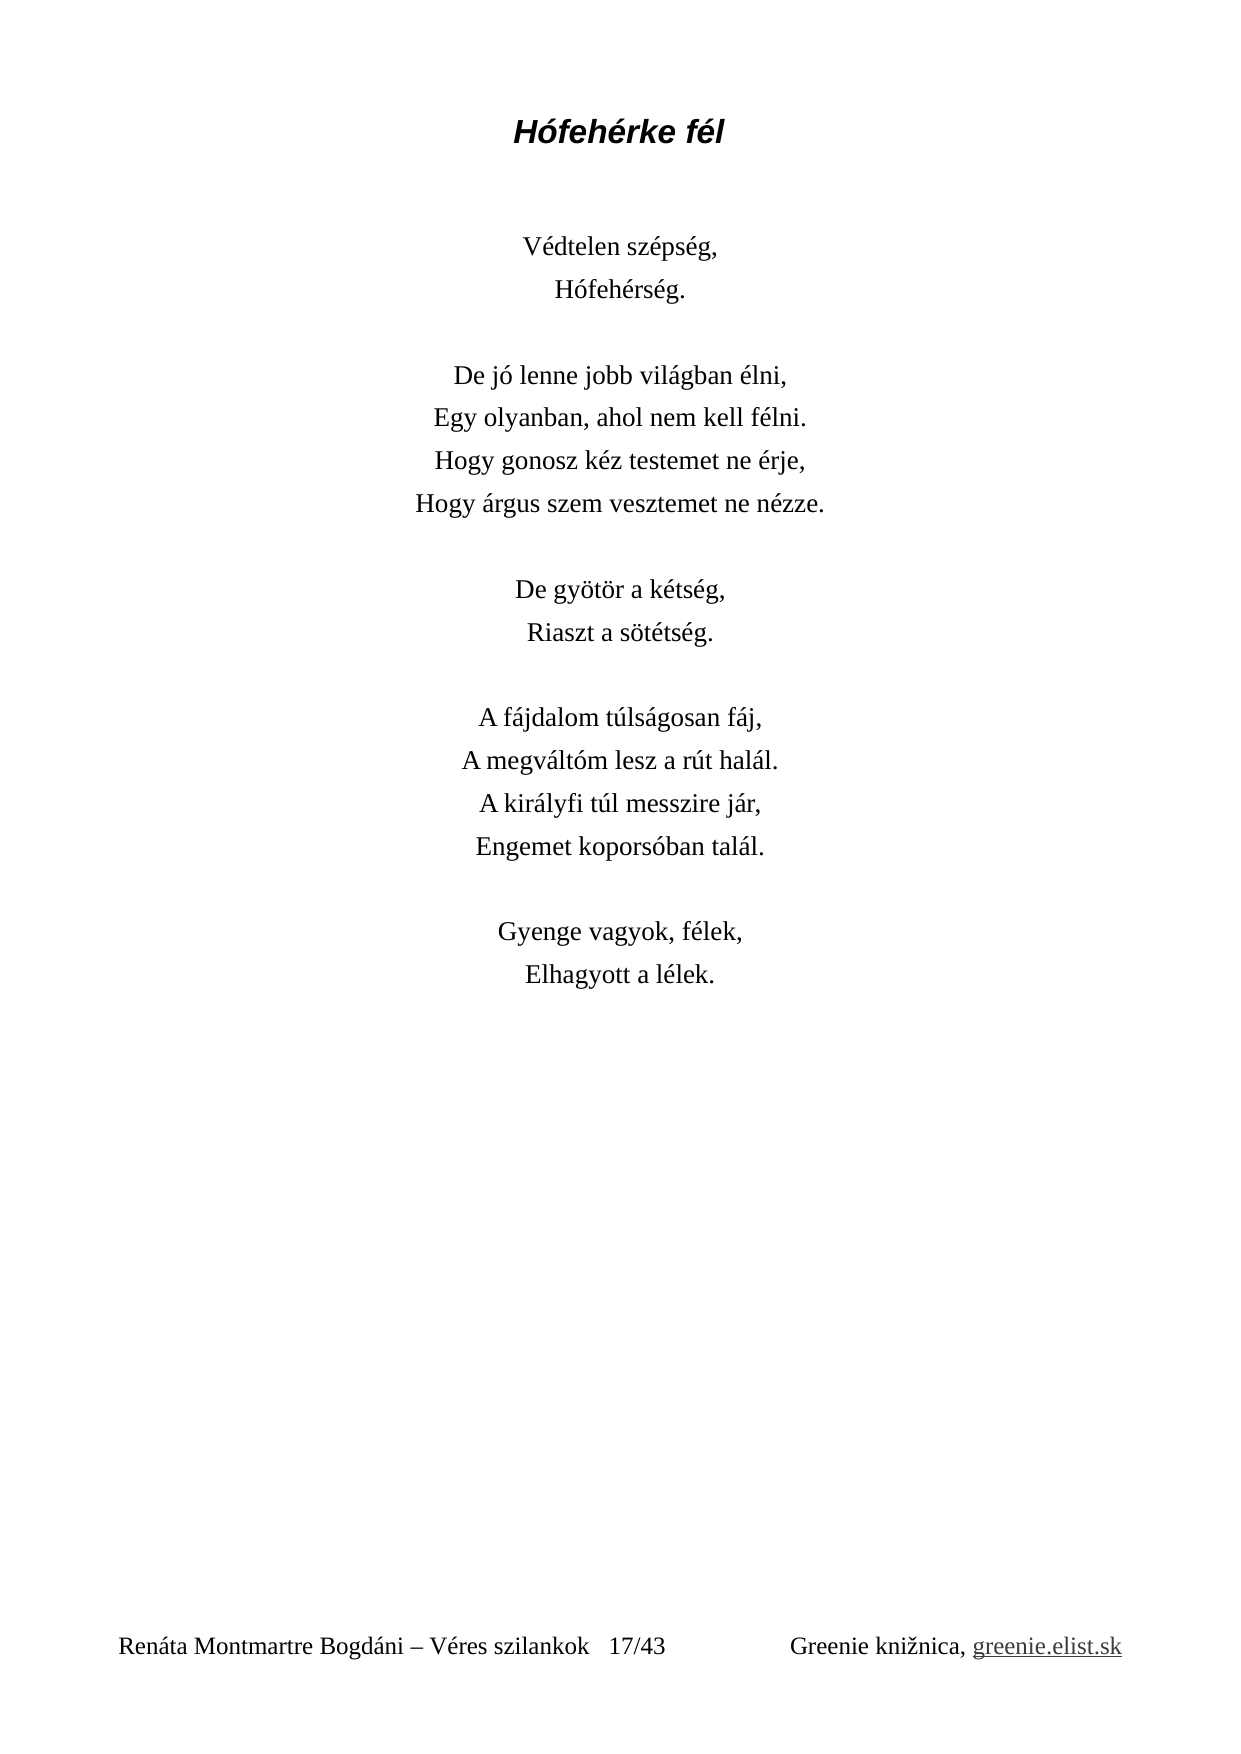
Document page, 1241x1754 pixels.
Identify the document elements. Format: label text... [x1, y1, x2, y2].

text Hogy árgus szem vesztemet ne nézze. [106, 487, 1134, 518]
text A megváltóm lesz a rút halál. [106, 744, 1134, 775]
text Elhagyott a lélek. [106, 958, 1134, 989]
text De gyötör a kétség, [106, 573, 1134, 604]
text Engemet koporsóban talál. [106, 830, 1134, 861]
text Gyenge vagyok, félek, [106, 915, 1134, 946]
text A fájdalom túlságosan fáj, [106, 701, 1134, 732]
text Hófehérség. [106, 273, 1134, 304]
text Hogy gonosz kéz testemet ne érje, [106, 444, 1134, 476]
text Egy olyanban, ahol nem kell félni. [106, 402, 1134, 433]
text Riaszt a sötétség. [106, 616, 1134, 647]
text Védtelen szépség, [106, 230, 1134, 261]
text De jó lenne jobb világban élni, [106, 359, 1134, 390]
text A királyfi túl messzire jár, [106, 787, 1134, 818]
subtitle Hófehérke fél [106, 112, 1134, 151]
